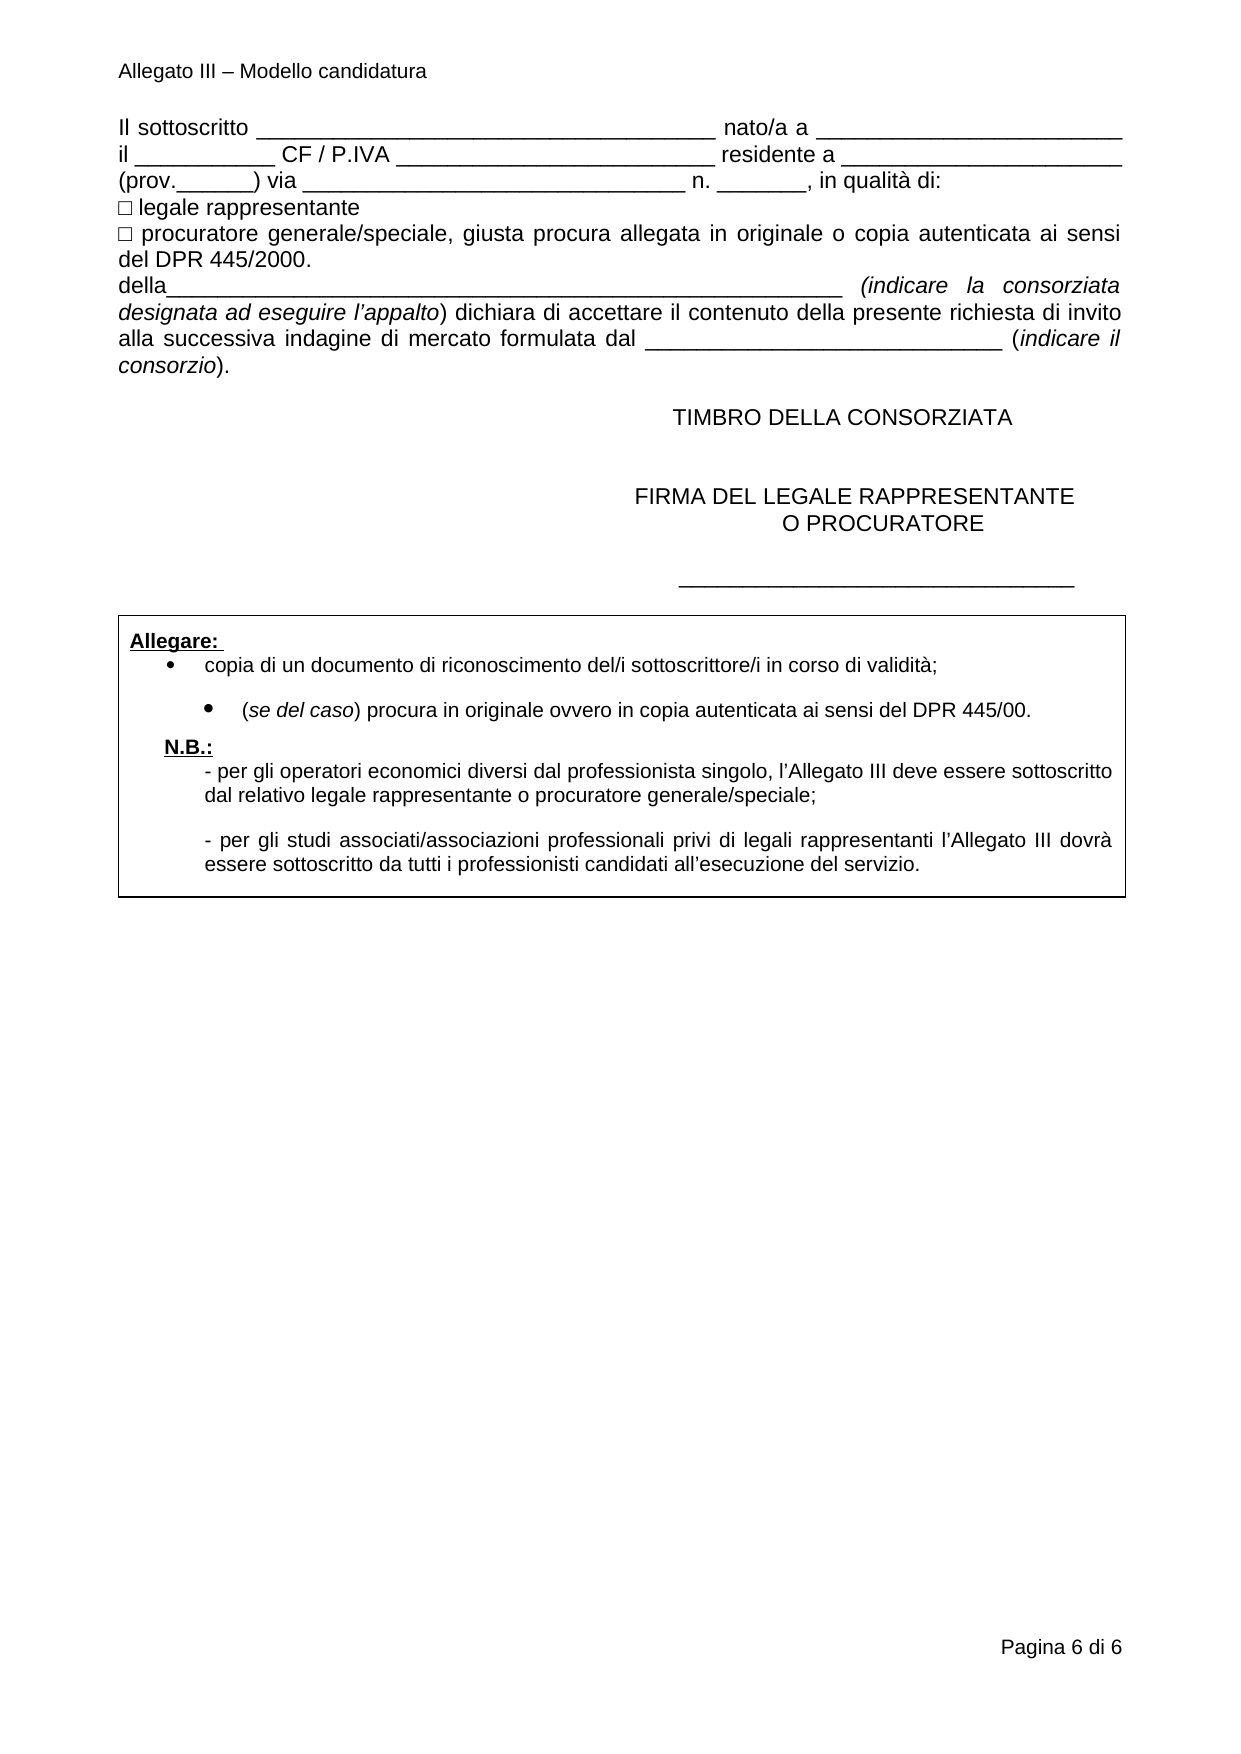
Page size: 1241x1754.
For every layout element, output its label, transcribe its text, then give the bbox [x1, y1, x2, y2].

text Il sottoscritto ____________________________________ nato/a a ________________________ il ___________ CF / P.IVA _________________________ residente a ______________________ (prov.______) via ______________________________ n. _______, in qualità di: [118, 114, 1122, 193]
table_header Allegare: copia di un documento di riconoscimento del/i sottoscrittore/i in corso di validità; (se del caso) procura in originale ovvero in copia autenticata ai sensi del DPR 445/00. N.B.: - per gli operatori economici diversi dal professionista singolo, l’Allegato III deve essere sottoscritto dal relativo legale rappresentante o procuratore generale/speciale; - per gli studi associati/associazioni professionali privi di legali rappresentanti l’Allegato III dovrà essere sottoscritto da tutti i professionisti candidati all’esecuzione del servizio. [119, 616, 1125, 896]
text della_____________________________________________________ (indicare la consorziata designata ad eseguire l’appalto) dichiara di accettare il contenuto della presente richiesta di invito alla successiva indagine di mercato formulata dal ____________________________ (indicare il consorzio). [118, 272, 1122, 378]
text □ legale rappresentante [118, 193, 1122, 220]
text TIMBRO DELLA CONSORZIATA [634, 404, 1122, 431]
text FIRMA DEL LEGALE RAPPRESENTANTE [561, 483, 1122, 510]
text □ procuratore generale/speciale, giusta procura allegata in originale o copia autenticata ai sensi del DPR 445/2000. [118, 220, 1122, 272]
text _______________________________ [634, 562, 1122, 589]
text O PROCURATORE [708, 510, 1122, 536]
